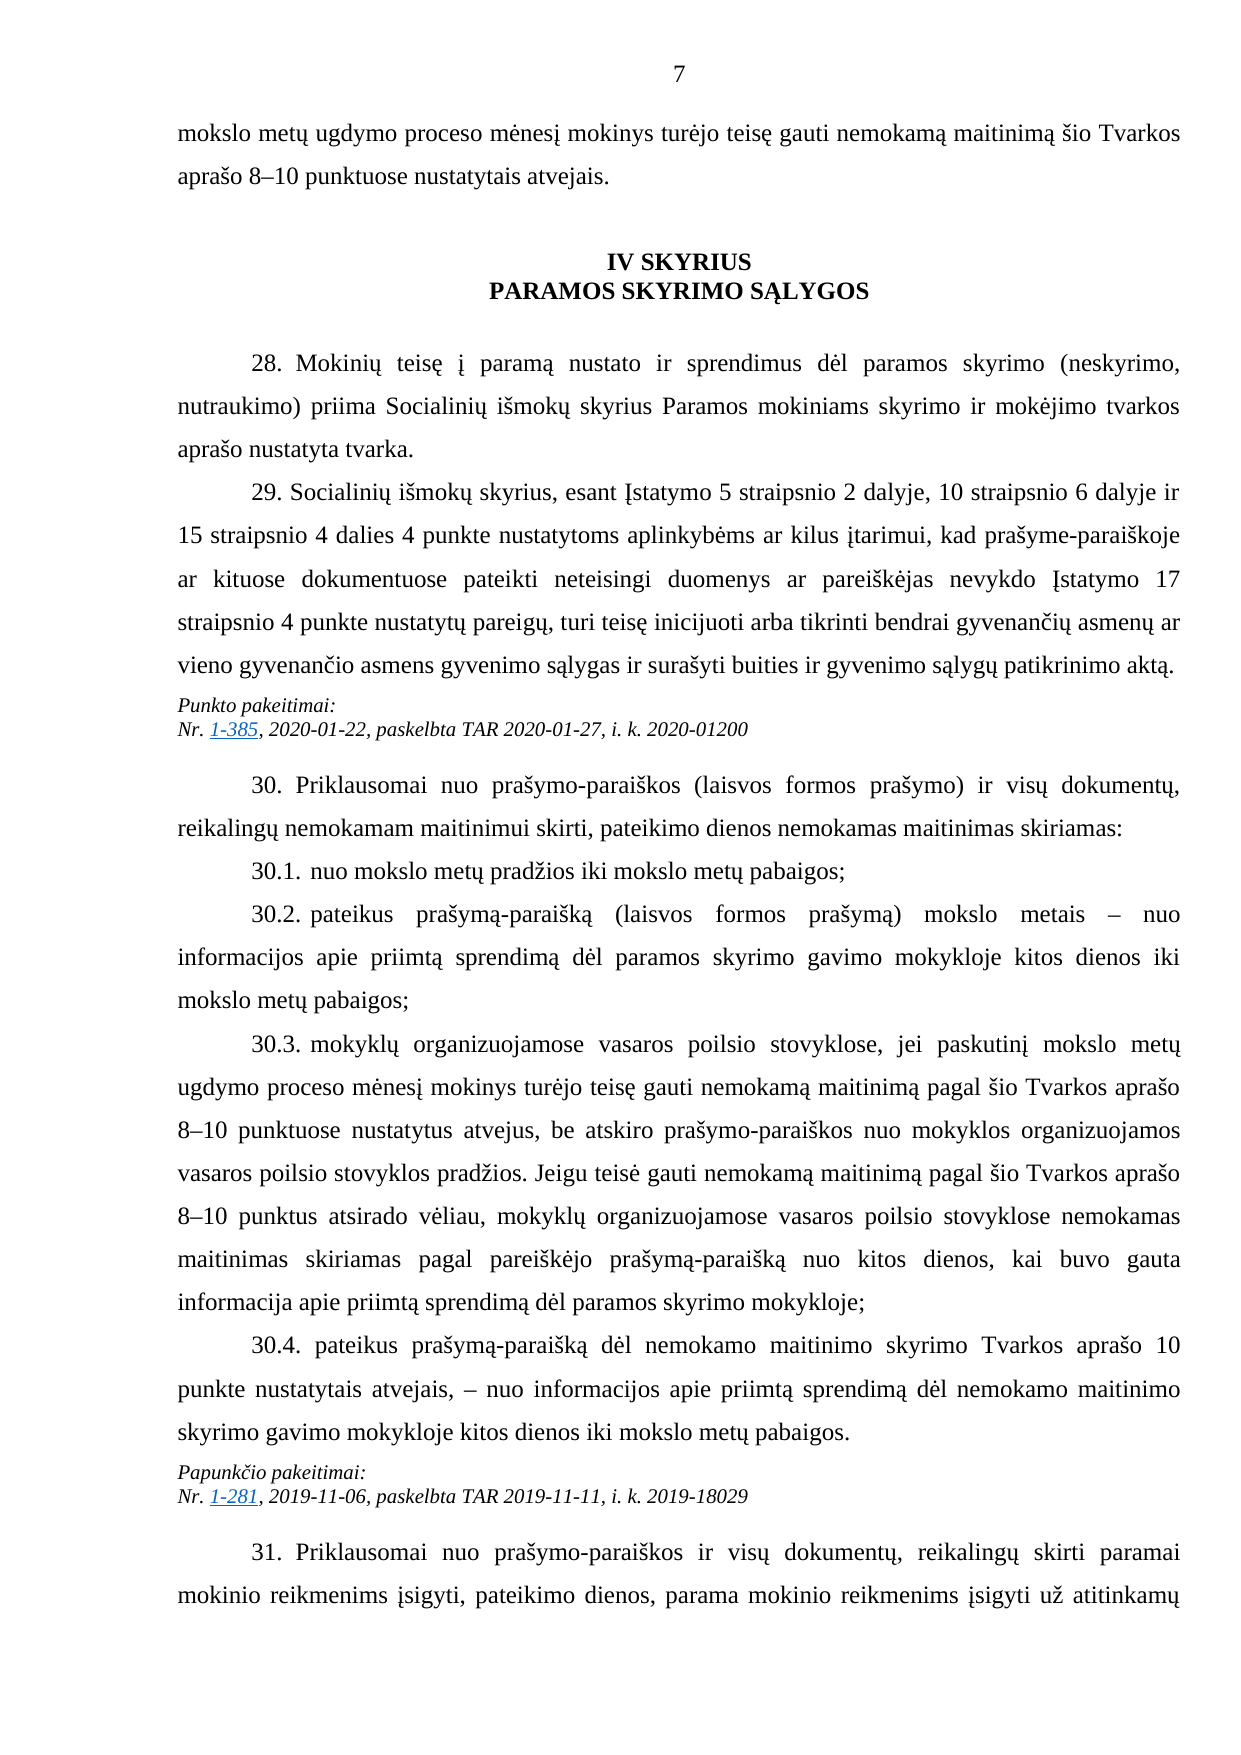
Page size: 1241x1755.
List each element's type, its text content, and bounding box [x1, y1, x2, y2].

text 30. Priklausomai nuo prašymo-paraiškos (laisvos formos prašymo) ir visų dokumentų, reikalingų nemokamam maitinimui skirti, pateikimo dienos nemokamas maitinimas skiriamas: [177, 770, 1181, 842]
text 30.1. nuo mokslo metų pradžios iki mokslo metų pabaigos; [177, 856, 1181, 885]
text IV SKYRIUS [177, 247, 1181, 276]
text Nr. 1-385, 2020-01-22, paskelbta TAR 2020-01-27, i. k. 2020-01200 [177, 717, 1181, 741]
text PARAMOS SKYRIMO SĄLYGOS [177, 276, 1181, 305]
text 30.2. pateikus prašymą-paraišką (laisvos formos prašymą) mokslo metais – nuo informacijos apie priimtą sprendimą dėl paramos skyrimo gavimo mokykloje kitos dienos iki mokslo metų pabaigos; [177, 899, 1181, 1014]
text 31. Priklausomai nuo prašymo-paraiškos ir visų dokumentų, reikalingų skirti paramai mokinio reikmenims įsigyti, pateikimo dienos, parama mokinio reikmenims įsigyti už atitinkamų [177, 1537, 1181, 1609]
text 28. Mokinių teisę į paramą nustato ir sprendimus dėl paramos skyrimo (neskyrimo, nutraukimo) priima Socialinių išmokų skyrius Paramos mokiniams skyrimo ir mokėjimo tvarkos aprašo nustatyta tvarka. [177, 348, 1181, 463]
text 29. Socialinių išmokų skyrius, esant Įstatymo 5 straipsnio 2 dalyje, 10 straipsnio 6 dalyje ir 15 straipsnio 4 dalies 4 punkte nustatytoms aplinkybėms ar kilus įtarimui, kad prašyme-paraiškoje ar kituose dokumentuose pateikti neteisingi duomenys ar pareiškėjas nevykdo Įstatymo 17 straipsnio 4 punkte nustatytų pareigų, turi teisę inicijuoti arba tikrinti bendrai gyvenančių asmenų ar vieno gyvenančio asmens gyvenimo sąlygas ir surašyti buities ir gyvenimo sąlygų patikrinimo aktą. [177, 477, 1181, 679]
text mokslo metų ugdymo proceso mėnesį mokinys turėjo teisę gauti nemokamą maitinimą šio Tvarkos aprašo 8–10 punktuose nustatytais atvejais. [177, 118, 1181, 190]
text Papunkčio pakeitimai: [177, 1460, 1181, 1484]
text Nr. 1-281, 2019-11-06, paskelbta TAR 2019-11-11, i. k. 2019-18029 [177, 1484, 1181, 1508]
text 30.4. pateikus prašymą-paraišką dėl nemokamo maitinimo skyrimo Tvarkos aprašo 10 punkte nustatytais atvejais, – nuo informacijos apie priimtą sprendimą dėl nemokamo maitinimo skyrimo gavimo mokykloje kitos dienos iki mokslo metų pabaigos. [177, 1331, 1181, 1446]
text 30.3. mokyklų organizuojamose vasaros poilsio stovyklose, jei paskutinį mokslo metų ugdymo proceso mėnesį mokinys turėjo teisę gauti nemokamą maitinimą pagal šio Tvarkos aprašo 8–10 punktuose nustatytus atvejus, be atskiro prašymo-paraiškos nuo mokyklos organizuojamos vasaros poilsio stovyklos pradžios. Jeigu teisė gauti nemokamą maitinimą pagal šio Tvarkos aprašo 8–10 punktus atsirado vėliau, mokyklų organizuojamose vasaros poilsio stovyklose nemokamas maitinimas skiriamas pagal pareiškėjo prašymą-paraišką nuo kitos dienos, kai buvo gauta informacija apie priimtą sprendimą dėl paramos skyrimo mokykloje; [177, 1029, 1181, 1316]
text Punkto pakeitimai: [177, 693, 1181, 717]
